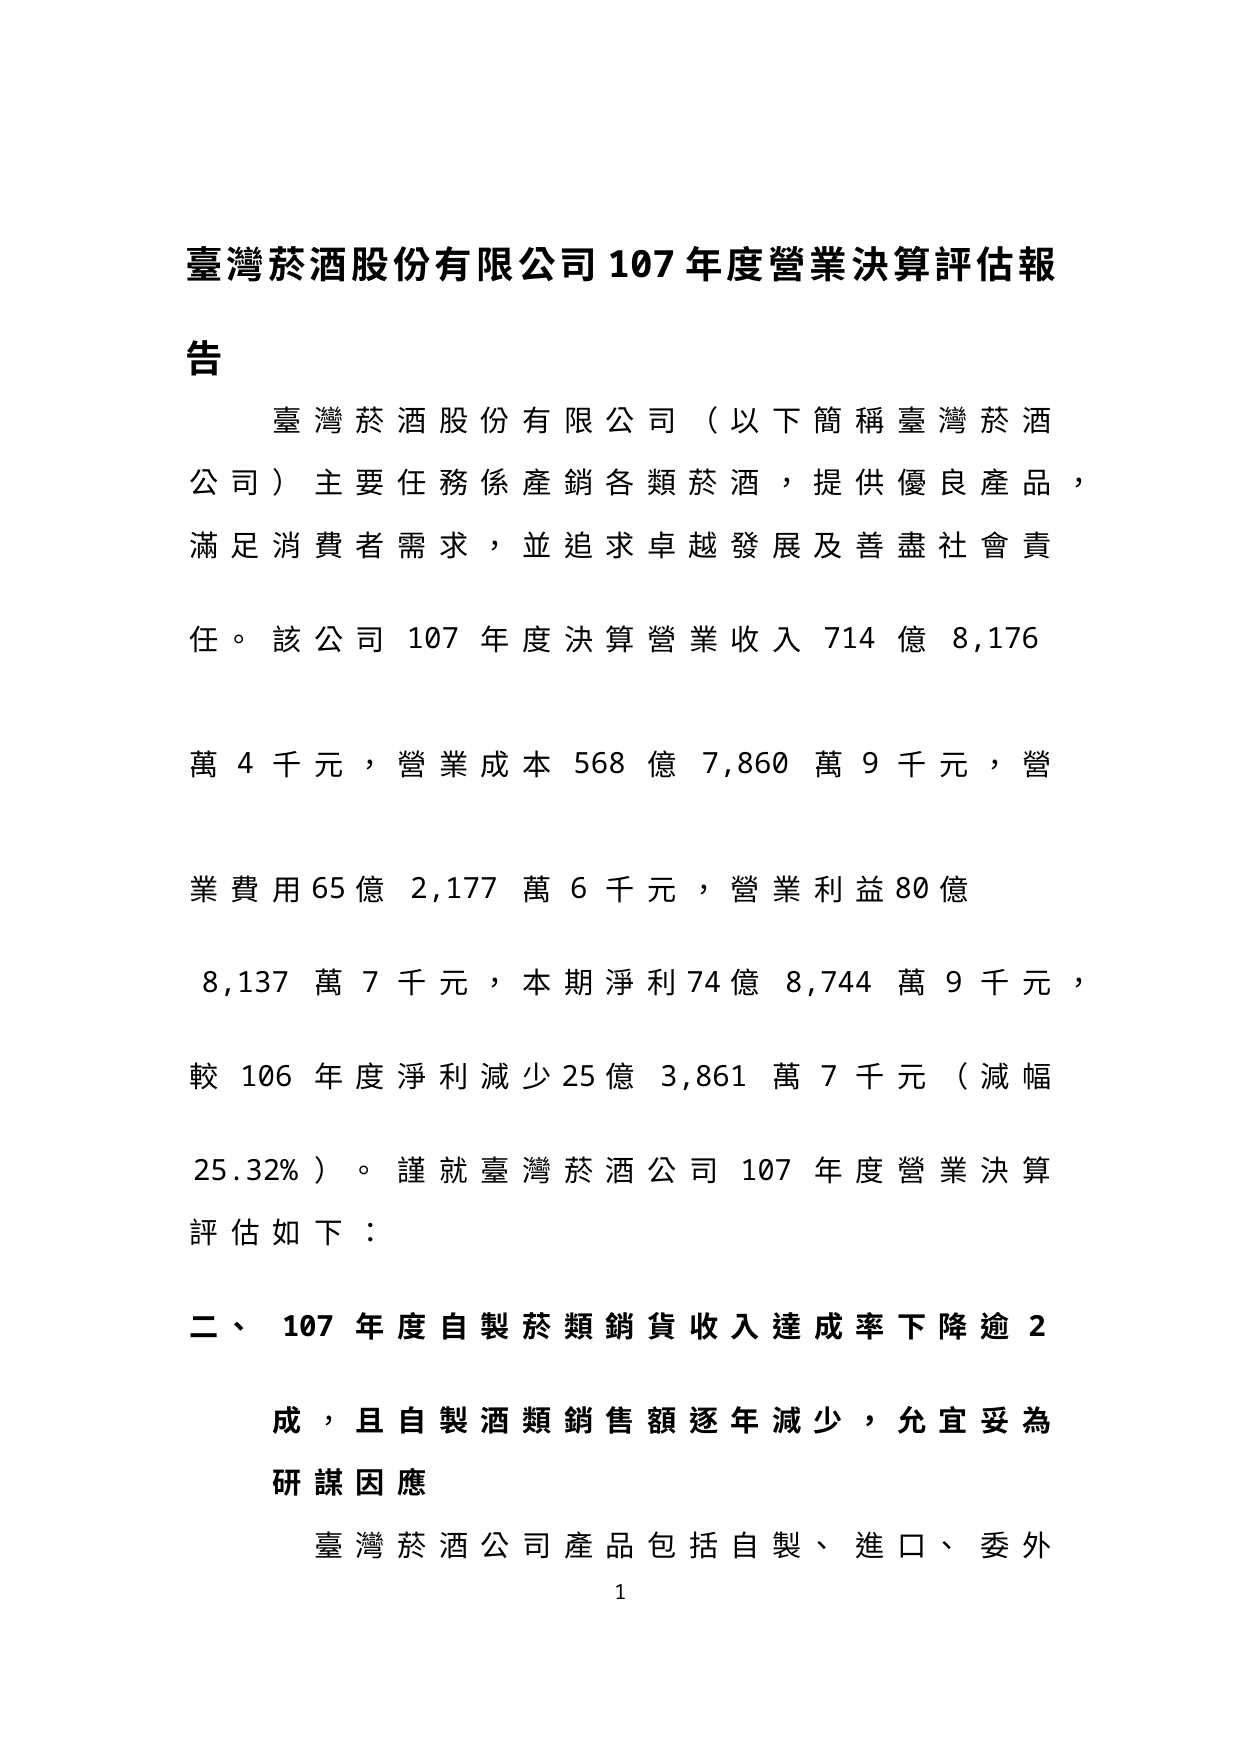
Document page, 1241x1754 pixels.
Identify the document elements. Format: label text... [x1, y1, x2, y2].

text 臺灣菸酒公司產品包括自製、進口、委外 [242, 1502, 1058, 1564]
text 臺灣菸酒股份有限公司（以下簡稱臺灣菸酒公司）主要任務係產銷各類菸酒，提供優良產品，滿足消費者需求，並追求卓越發展及善盡社會責任。該公司107年度決算營業收入714億8,176萬4千元，營業成本568億7,860萬9千元，營業費用65億2,177萬6千元，營業利益80億8,137萬7千元，本期淨利74億8,744萬9千元，較106年度淨利減少25億3,861萬7千元（減幅25.32%）。謹就臺灣菸酒公司107年度營業決算評估如下： [183, 377, 1058, 1252]
text 臺灣菸酒股份有限公司107年度營業決算評估報告 [183, 189, 1058, 377]
text 二、107年度自製菸類銷貨收入達成率下降逾2成，且自製酒類銷售額逐年減少，允宜妥為研謀因應 [183, 1252, 1058, 1502]
